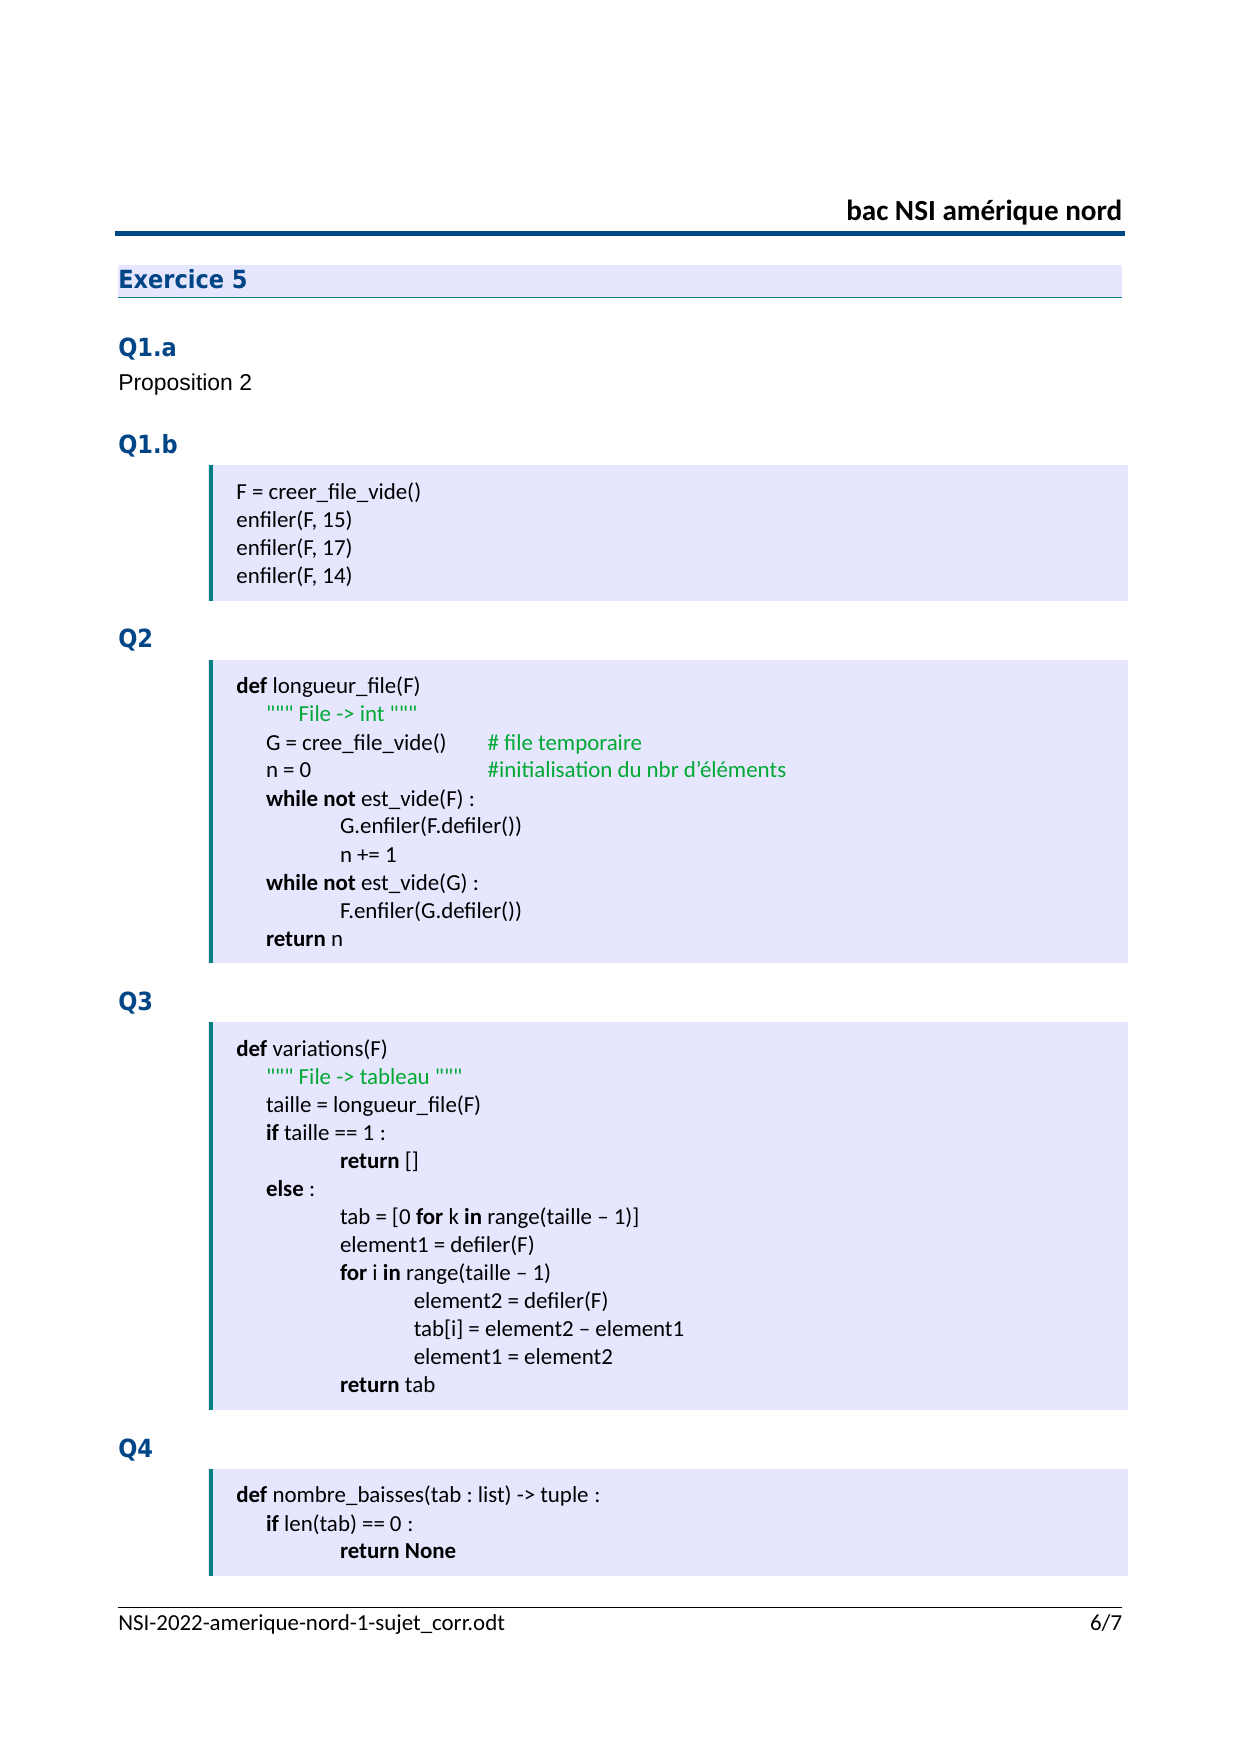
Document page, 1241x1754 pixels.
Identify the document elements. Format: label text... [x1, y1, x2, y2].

subtitle Q1.a [118, 333, 1122, 363]
subtitle Q4 [118, 1434, 1122, 1463]
text while not est_vide(F) : [213, 784, 1128, 812]
text enfiler(F, 17) [213, 533, 1128, 561]
text element2 = defiler(F) [213, 1286, 1128, 1314]
text for i in range(taille – 1) [213, 1258, 1128, 1286]
text n = 0 #initialisation du nbr d’éléments [213, 756, 1128, 784]
text F = creer_file_vide() [213, 465, 1128, 505]
subtitle Q2 [118, 625, 1122, 654]
text while not est_vide(G) : [213, 868, 1128, 896]
text """ File -> int """ [213, 699, 1128, 728]
text return n [213, 924, 1128, 963]
text return [] [213, 1146, 1128, 1174]
text """ File -> tableau """ [213, 1062, 1128, 1090]
text n += 1 [213, 840, 1128, 868]
text F.enfiler(G.defiler()) [213, 896, 1128, 924]
text taille = longueur_file(F) [213, 1090, 1128, 1118]
subtitle Q3 [118, 987, 1122, 1016]
text Proposition 2 [118, 368, 1122, 395]
text return None [213, 1537, 1128, 1576]
subtitle Q1.b [118, 430, 1122, 459]
text tab[i] = element2 – element1 [213, 1314, 1128, 1342]
text G = cree_file_vide() # file temporaire [213, 728, 1128, 756]
subtitle Exercice 5 [118, 265, 1122, 297]
text element1 = defiler(F) [213, 1230, 1128, 1258]
text tab = [0 for k in range(taille – 1)] [213, 1202, 1128, 1230]
text return tab [213, 1370, 1128, 1410]
text element1 = element2 [213, 1342, 1128, 1370]
text if len(tab) == 0 : [213, 1509, 1128, 1537]
text def longueur_file(F) [213, 660, 1128, 699]
text def nombre_baisses(tab : list) -> tuple : [213, 1469, 1128, 1509]
text def variations(F) [213, 1022, 1128, 1062]
text enfiler(F, 15) [213, 505, 1128, 533]
text G.enfiler(F.defiler()) [213, 812, 1128, 840]
text enfiler(F, 14) [213, 561, 1128, 601]
text if taille == 1 : [213, 1118, 1128, 1146]
text else : [213, 1174, 1128, 1202]
